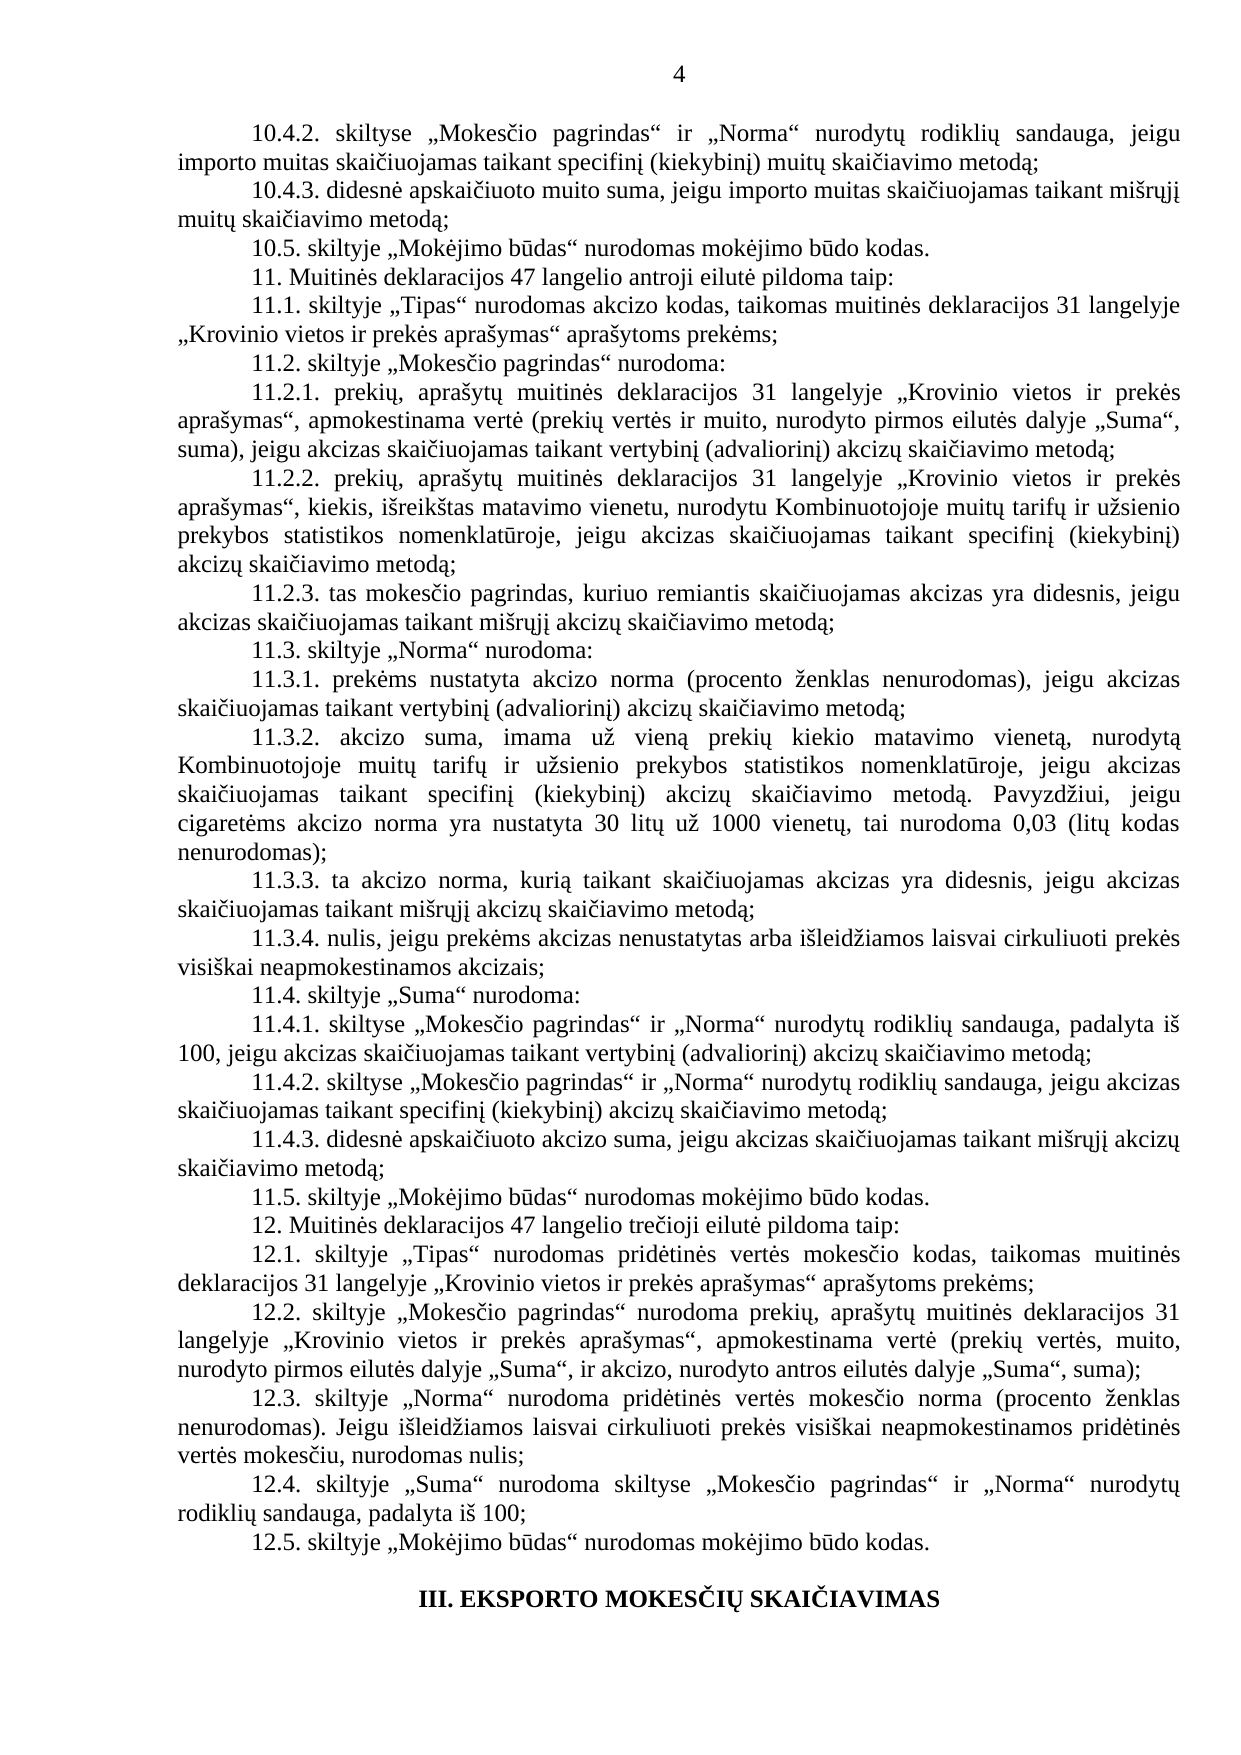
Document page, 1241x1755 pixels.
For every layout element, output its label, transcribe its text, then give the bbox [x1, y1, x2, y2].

text 11.5. skiltyje „Mokėjimo būdas“ nurodomas mokėjimo būdo kodas. [177, 1182, 1181, 1211]
text 11.2.3. tas mokesčio pagrindas, kuriuo remiantis skaičiuojamas akcizas yra didesnis, jeigu akcizas skaičiuojamas taikant mišrųjį akcizų skaičiavimo metodą; [177, 578, 1181, 636]
text 11.2.1. prekių, aprašytų muitinės deklaracijos 31 langelyje „Krovinio vietos ir prekės aprašymas“, apmokestinama vertė (prekių vertės ir muito, nurodyto pirmos eilutės dalyje „Suma“, suma), jeigu akcizas skaičiuojamas taikant vertybinį (advaliorinį) akcizų skaičiavimo metodą; [177, 377, 1181, 463]
text 11.4.1. skiltyse „Mokesčio pagrindas“ ir „Norma“ nurodytų rodiklių sandauga, padalyta iš 100, jeigu akcizas skaičiuojamas taikant vertybinį (advaliorinį) akcizų skaičiavimo metodą; [177, 1009, 1181, 1067]
text 11.2.2. prekių, aprašytų muitinės deklaracijos 31 langelyje „Krovinio vietos ir prekės aprašymas“, kiekis, išreikštas matavimo vienetu, nurodytu Kombinuotojoje muitų tarifų ir užsienio prekybos statistikos nomenklatūroje, jeigu akcizas skaičiuojamas taikant specifinį (kiekybinį) akcizų skaičiavimo metodą; [177, 463, 1181, 578]
text 12.5. skiltyje „Mokėjimo būdas“ nurodomas mokėjimo būdo kodas. [177, 1527, 1181, 1556]
text 11.3. skiltyje „Norma“ nurodoma: [177, 636, 1181, 664]
text 11.4.3. didesnė apskaičiuoto akcizo suma, jeigu akcizas skaičiuojamas taikant mišrųjį akcizų skaičiavimo metodą; [177, 1124, 1181, 1182]
text 11. Muitinės deklaracijos 47 langelio antroji eilutė pildoma taip: [177, 262, 1181, 291]
text 12.2. skiltyje „Mokesčio pagrindas“ nurodoma prekių, aprašytų muitinės deklaracijos 31 langelyje „Krovinio vietos ir prekės aprašymas“, apmokestinama vertė (prekių vertės, muito, nurodyto pirmos eilutės dalyje „Suma“, ir akcizo, nurodyto antros eilutės dalyje „Suma“, suma); [177, 1297, 1181, 1383]
text 10.5. skiltyje „Mokėjimo būdas“ nurodomas mokėjimo būdo kodas. [177, 233, 1181, 262]
text 10.4.3. didesnė apskaičiuoto muito suma, jeigu importo muitas skaičiuojamas taikant mišrųjį muitų skaičiavimo metodą; [177, 176, 1181, 233]
text III. EKSPORTO MOKESČIŲ SKAIČIAVIMAS [177, 1584, 1181, 1613]
text 12. Muitinės deklaracijos 47 langelio trečioji eilutė pildoma taip: [177, 1211, 1181, 1239]
text 12.3. skiltyje „Norma“ nurodoma pridėtinės vertės mokesčio norma (procento ženklas nenurodomas). Jeigu išleidžiamos laisvai cirkuliuoti prekės visiškai neapmokestinamos pridėtinės vertės mokesčiu, nurodomas nulis; [177, 1383, 1181, 1469]
text 11.3.4. nulis, jeigu prekėms akcizas nenustatytas arba išleidžiamos laisvai cirkuliuoti prekės visiškai neapmokestinamos akcizais; [177, 923, 1181, 981]
text 11.3.1. prekėms nustatyta akcizo norma (procento ženklas nenurodomas), jeigu akcizas skaičiuojamas taikant vertybinį (advaliorinį) akcizų skaičiavimo metodą; [177, 664, 1181, 722]
text 11.4. skiltyje „Suma“ nurodoma: [177, 981, 1181, 1009]
text 11.3.3. ta akcizo norma, kurią taikant skaičiuojamas akcizas yra didesnis, jeigu akcizas skaičiuojamas taikant mišrųjį akcizų skaičiavimo metodą; [177, 866, 1181, 923]
text 12.4. skiltyje „Suma“ nurodoma skiltyse „Mokesčio pagrindas“ ir „Norma“ nurodytų rodiklių sandauga, padalyta iš 100; [177, 1469, 1181, 1527]
text 12.1. skiltyje „Tipas“ nurodomas pridėtinės vertės mokesčio kodas, taikomas muitinės deklaracijos 31 langelyje „Krovinio vietos ir prekės aprašymas“ aprašytoms prekėms; [177, 1239, 1181, 1297]
text 11.3.2. akcizo suma, imama už vieną prekių kiekio matavimo vienetą, nurodytą Kombinuotojoje muitų tarifų ir užsienio prekybos statistikos nomenklatūroje, jeigu akcizas skaičiuojamas taikant specifinį (kiekybinį) akcizų skaičiavimo metodą. Pavyzdžiui, jeigu cigaretėms akcizo norma yra nustatyta 30 litų už 1000 vienetų, tai nurodoma 0,03 (litų kodas nenurodomas); [177, 722, 1181, 866]
text 10.4.2. skiltyse „Mokesčio pagrindas“ ir „Norma“ nurodytų rodiklių sandauga, jeigu importo muitas skaičiuojamas taikant specifinį (kiekybinį) muitų skaičiavimo metodą; [177, 118, 1181, 176]
text 11.4.2. skiltyse „Mokesčio pagrindas“ ir „Norma“ nurodytų rodiklių sandauga, jeigu akcizas skaičiuojamas taikant specifinį (kiekybinį) akcizų skaičiavimo metodą; [177, 1067, 1181, 1124]
text 11.1. skiltyje „Tipas“ nurodomas akcizo kodas, taikomas muitinės deklaracijos 31 langelyje „Krovinio vietos ir prekės aprašymas“ aprašytoms prekėms; [177, 291, 1181, 348]
text 11.2. skiltyje „Mokesčio pagrindas“ nurodoma: [177, 348, 1181, 377]
